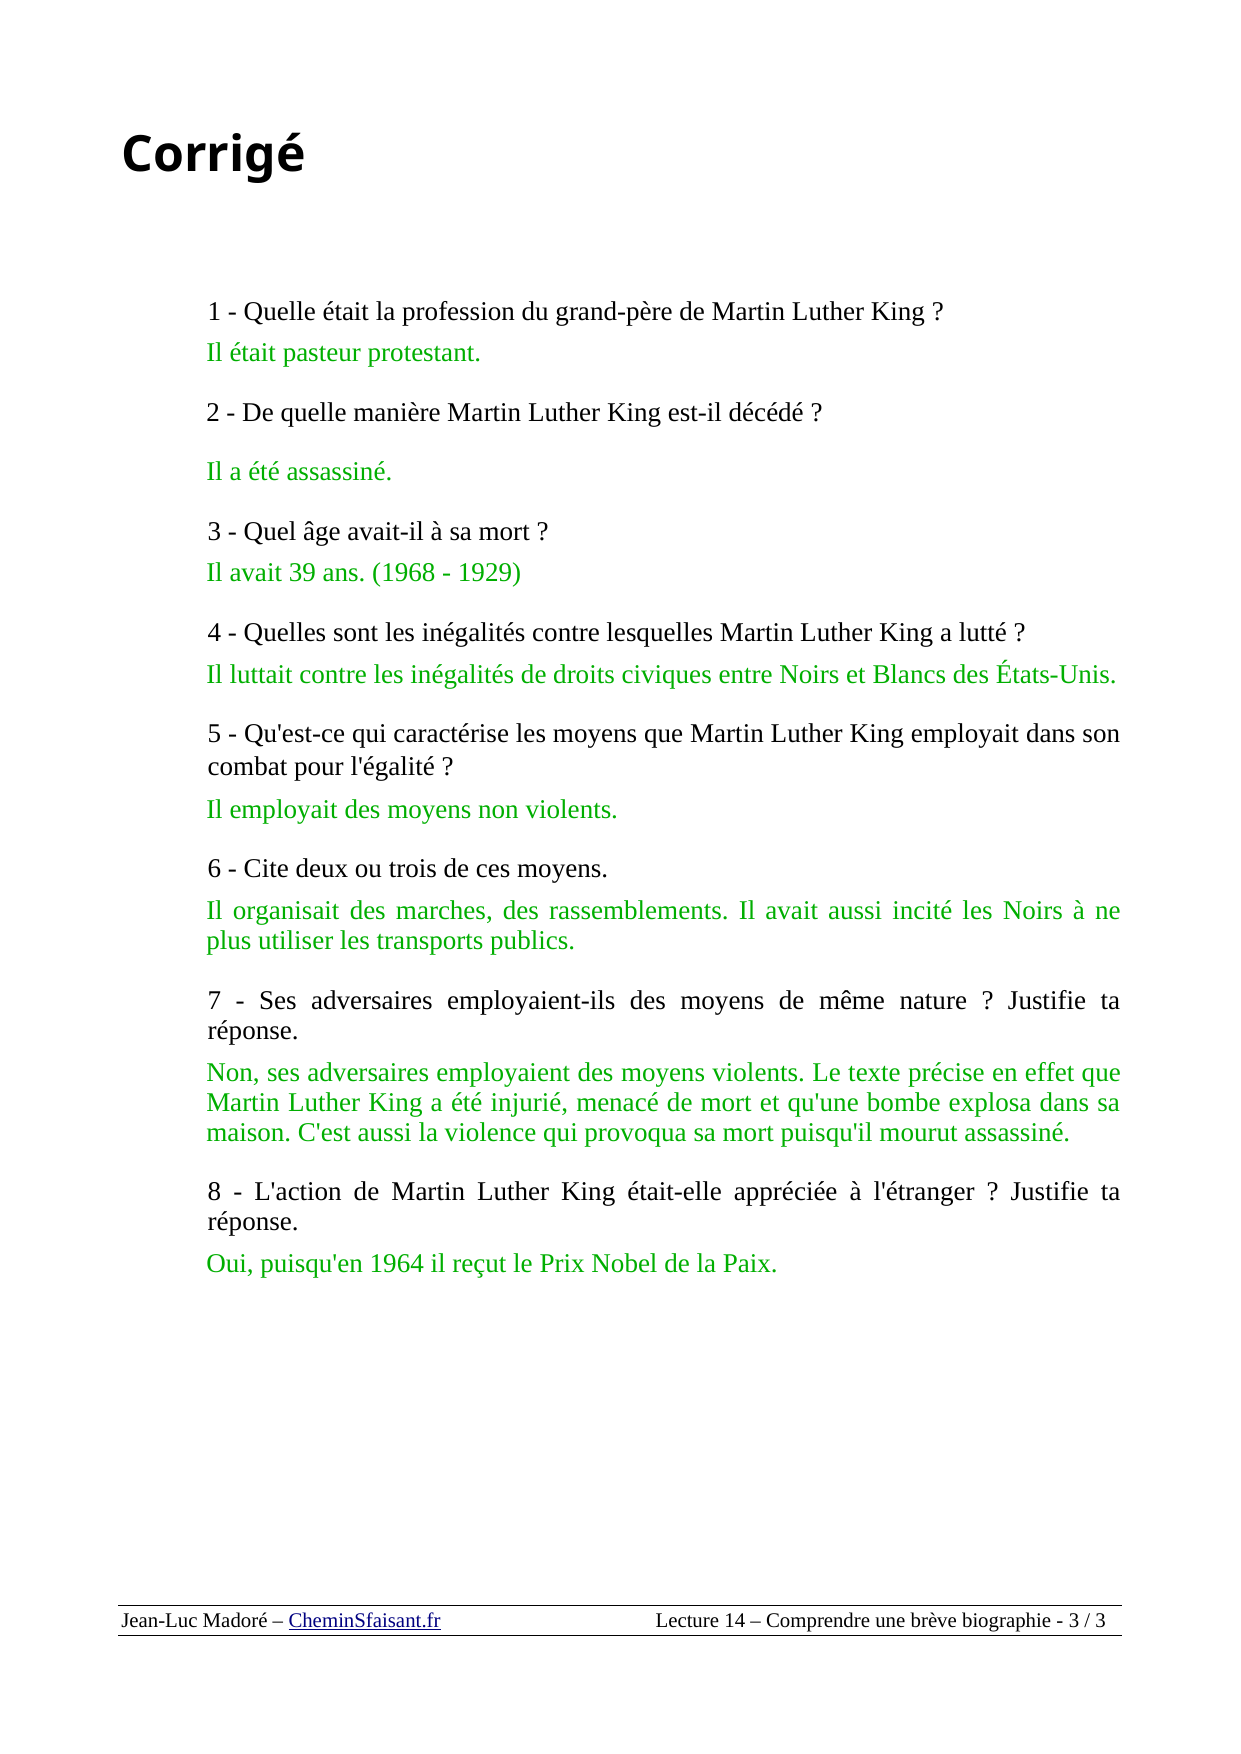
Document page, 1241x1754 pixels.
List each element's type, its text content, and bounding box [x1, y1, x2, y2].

text Il avait 39 ans. (1968 - 1929) [206, 558, 1122, 588]
text Oui, puisqu'en 1964 il reçut le Prix Nobel de la Paix. [206, 1248, 1122, 1278]
text 7 - Ses adversaires employaient-ils des moyens de même nature ? Justifie ta réponse. [207, 985, 1122, 1045]
text 3 - Quel âge avait-il à sa mort ? [207, 516, 1122, 546]
text Il organisait des marches, des rassemblements. Il avait aussi incité les Noirs à ne plus utiliser les transports publics. [206, 896, 1122, 956]
text 5 - Qu'est-ce qui caractérise les moyens que Martin Luther King employait dans son combat pour l'égalité ? [207, 718, 1122, 782]
text 6 - Cite deux ou trois de ces moyens. [207, 854, 1122, 884]
text 4 - Quelles sont les inégalités contre lesquelles Martin Luther King a lutté ? [207, 617, 1122, 647]
text Il était pasteur protestant. [206, 337, 1122, 367]
text Il employait des moyens non violents. [206, 794, 1122, 824]
text Il a été assassiné. [206, 456, 1122, 486]
text Il luttait contre les inégalités de droits civiques entre Noirs et Blancs des États-Unis. [206, 659, 1122, 689]
text 1 - Quelle était la profession du grand-père de Martin Luther King ? [207, 296, 1122, 326]
text Corrigé [121, 118, 1122, 186]
text 2 - De quelle manière Martin Luther King est-il décédé ? [206, 397, 1122, 427]
text 8 - L'action de Martin Luther King était-elle appréciée à l'étranger ? Justifie ta réponse. [207, 1176, 1122, 1236]
text Non, ses adversaires employaient des moyens violents. Le texte précise en effet que Martin Luther King a été injurié, menacé de mort et qu'une bombe explosa dans sa maison. C'est aussi la violence qui provoqua sa mort puisqu'il mourut assassiné. [206, 1057, 1122, 1147]
